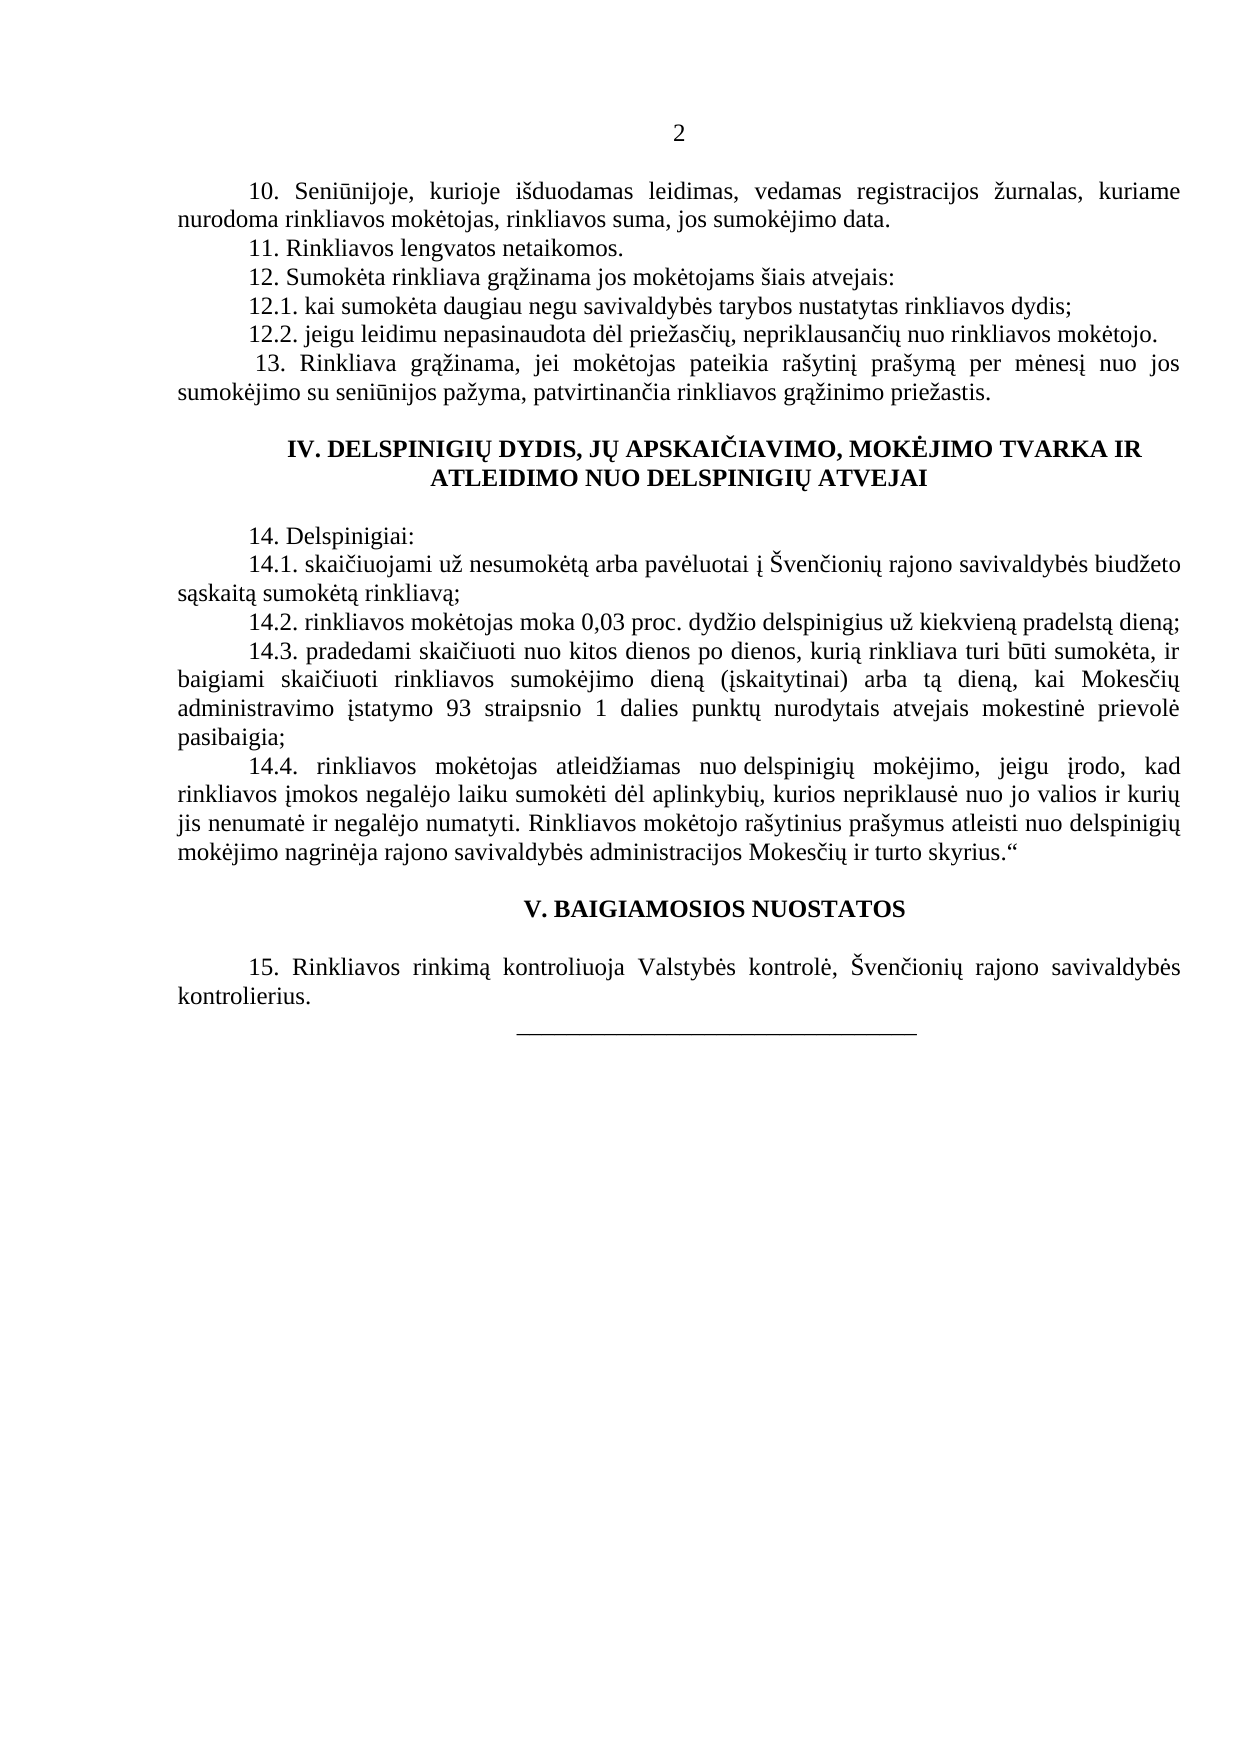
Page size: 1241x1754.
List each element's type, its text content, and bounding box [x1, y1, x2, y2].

text 14.3. pradedami skaičiuoti nuo kitos dienos po dienos, kurią rinkliava turi būti sumokėta, ir baigiami skaičiuoti rinkliavos sumokėjimo dieną (įskaitytinai) arba tą dieną, kai Mokesčių administravimo įstatymo 93 straipsnio 1 dalies punktų nurodytais atvejais mokestinė prievolė pasibaigia; [177, 636, 1181, 751]
text V. BAIGIAMOSIOS NUOSTATOS [177, 894, 1181, 923]
text 12.1. kai sumokėta daugiau negu savivaldybės tarybos nustatytas rinkliavos dydis; [177, 291, 1181, 319]
text 14.2. rinkliavos mokėtojas moka 0,03 proc. dydžio delspinigius už kiekvieną pradelstą dieną; [177, 607, 1181, 636]
text 11. Rinkliavos lengvatos netaikomos. [177, 233, 1181, 262]
text 14.4. rinkliavos mokėtojas atleidžiamas nuo delspinigių mokėjimo, jeigu įrodo, kad rinkliavos įmokos negalėjo laiku sumokėti dėl aplinkybių, kurios nepriklausė nuo jo valios ir kurių jis nenumatė ir negalėjo numatyti. Rinkliavos mokėtojo rašytinius prašymus atleisti nuo delspinigių mokėjimo nagrinėja rajono savivaldybės administracijos Mokesčių ir turto skyrius.“ [177, 751, 1181, 866]
text IV. DELSPINIGIŲ DYDIS, JŲ APSKAIČIAVIMO, MOKĖJIMO TVARKA IR ATLEIDIMO NUO DELSPINIGIŲ ATVEJAI [177, 434, 1181, 492]
text 14.1. skaičiuojami už nesumokėtą arba pavėluotai į Švenčionių rajono savivaldybės biudžeto sąskaitą sumokėtą rinkliavą; [177, 549, 1181, 607]
text 14. Delspinigiai: [177, 521, 1181, 549]
text 13. Rinkliava grąžinama, jei mokėtojas pateikia rašytinį prašymą per mėnesį nuo jos sumokėjimo su seniūnijos pažyma, patvirtinančia rinkliavos grąžinimo priežastis. [177, 348, 1181, 406]
text 12. Sumokėta rinkliava grąžinama jos mokėtojams šiais atvejais: [177, 262, 1181, 291]
text 10. Seniūnijoje, kurioje išduodamas leidimas, vedamas registracijos žurnalas, kuriame nurodoma rinkliavos mokėtojas, rinkliavos suma, jos sumokėjimo data. [177, 176, 1181, 233]
text 15. Rinkliavos rinkimą kontroliuoja Valstybės kontrolė, Švenčionių rajono savivaldybės kontrolierius. [177, 952, 1181, 1009]
text 12.2. jeigu leidimu nepasinaudota dėl priežasčių, nepriklausančių nuo rinkliavos mokėtojo. [177, 319, 1181, 348]
text ________________________________ [177, 1009, 1181, 1038]
